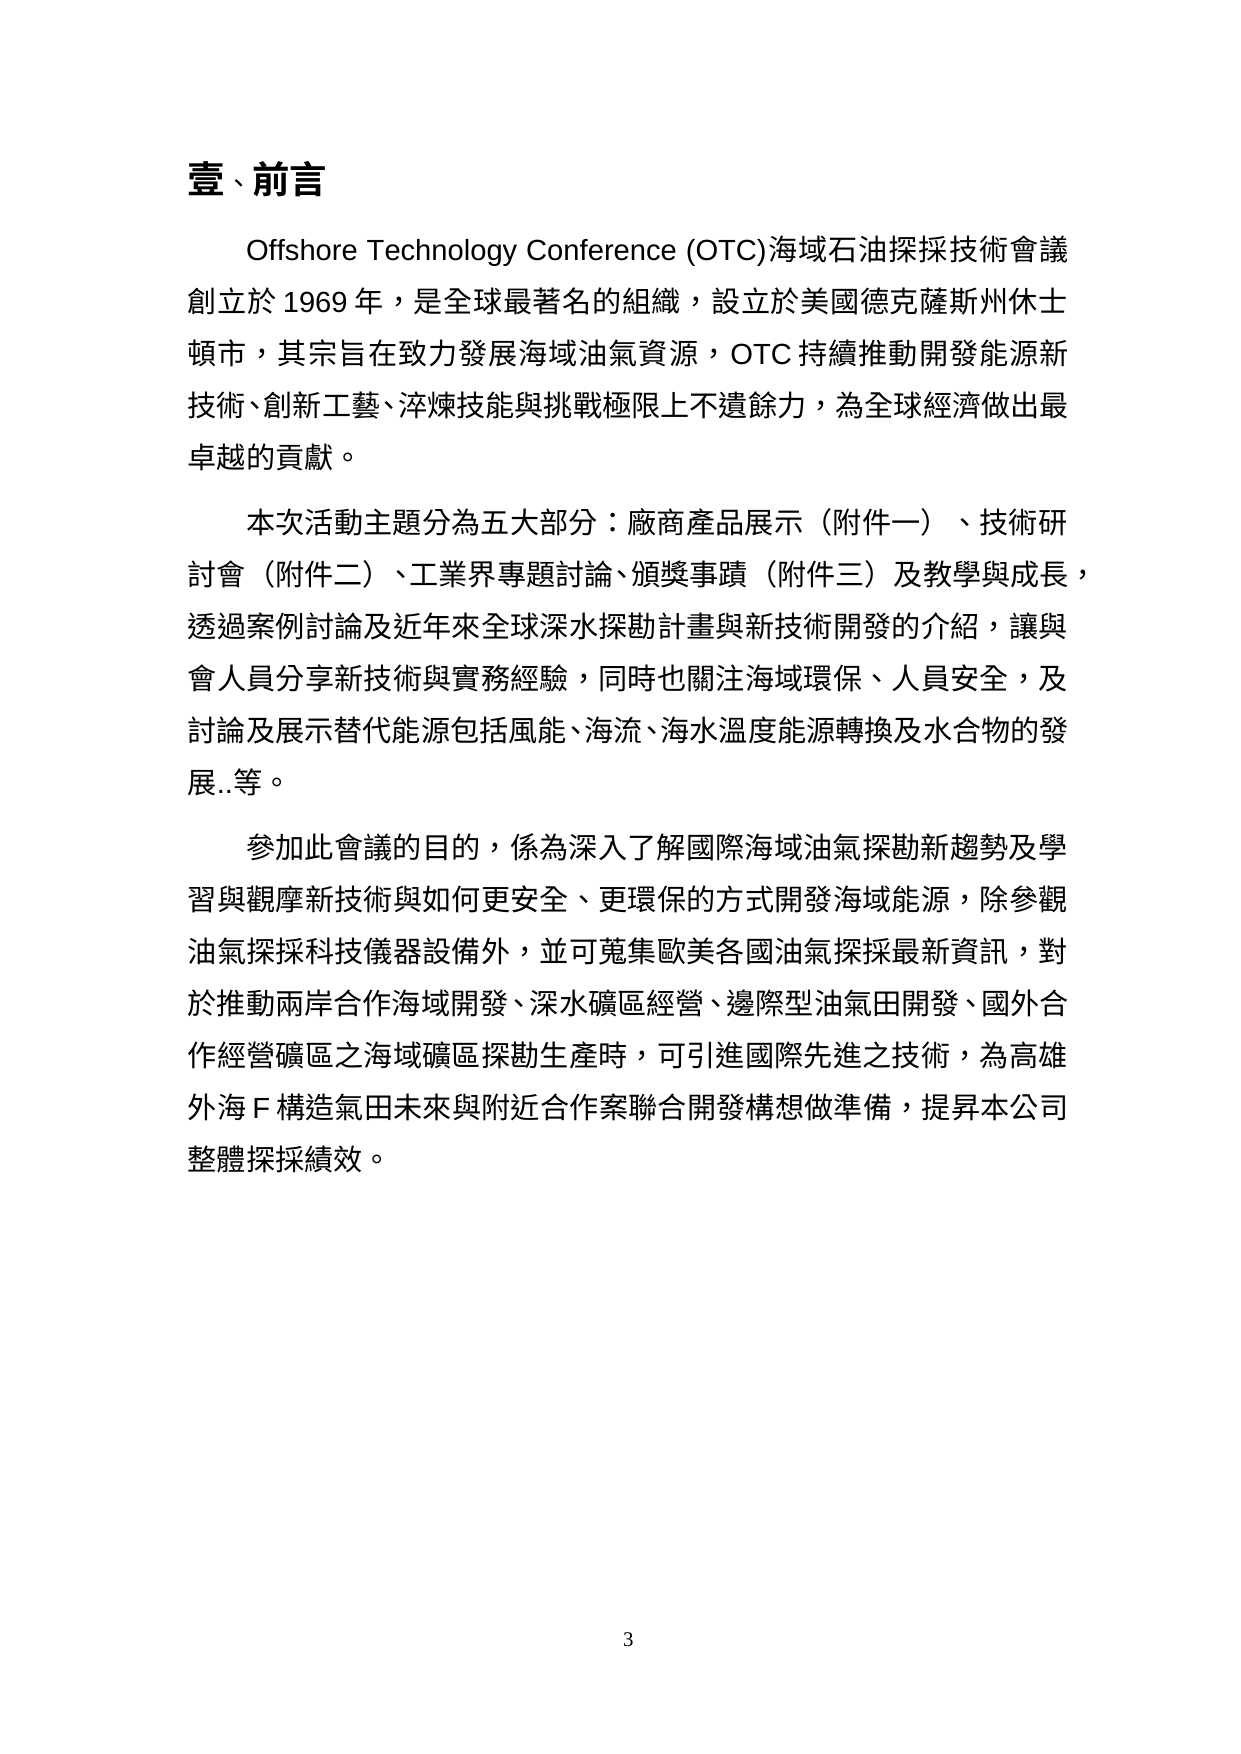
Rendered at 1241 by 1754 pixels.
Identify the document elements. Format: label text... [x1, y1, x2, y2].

text 壹、前言 [187, 150, 1069, 204]
text 本次活動主題分為五大部分：廠商產品展示（附件一）、技術研討會（附件二）、工業界專題討論、頒獎事蹟（附件三）及教學與成長，透過案例討論及近年來全球深水探勘計畫與新技術開發的介紹，讓與會人員分享新技術與實務經驗，同時也關注海域環保、人員安全，及討論及展示替代能源包括風能、海流、海水溫度能源轉換及水合物的發展..等。 [187, 490, 1069, 802]
text Offshore Technology Conference (OTC)海域石油探採技術會議創立於1969年，是全球最著名的組織，設立於美國德克薩斯州休士頓市，其宗旨在致力發展海域油氣資源，OTC持續推動開發能源新技術、創新工藝、淬煉技能與挑戰極限上不遺餘力，為全球經濟做出最卓越的貢獻。 [187, 217, 1069, 477]
text 參加此會議的目的，係為深入了解國際海域油氣探勘新趨勢及學習與觀摩新技術與如何更安全、更環保的方式開發海域能源，除參觀油氣探採科技儀器設備外，並可蒐集歐美各國油氣探採最新資訊，對於推動兩岸合作海域開發、深水礦區經營、邊際型油氣田開發、國外合作經營礦區之海域礦區探勘生產時，可引進國際先進之技術，為高雄外海F構造氣田未來與附近合作案聯合開發構想做準備，提昇本公司整體探採績效。 [187, 815, 1069, 1179]
